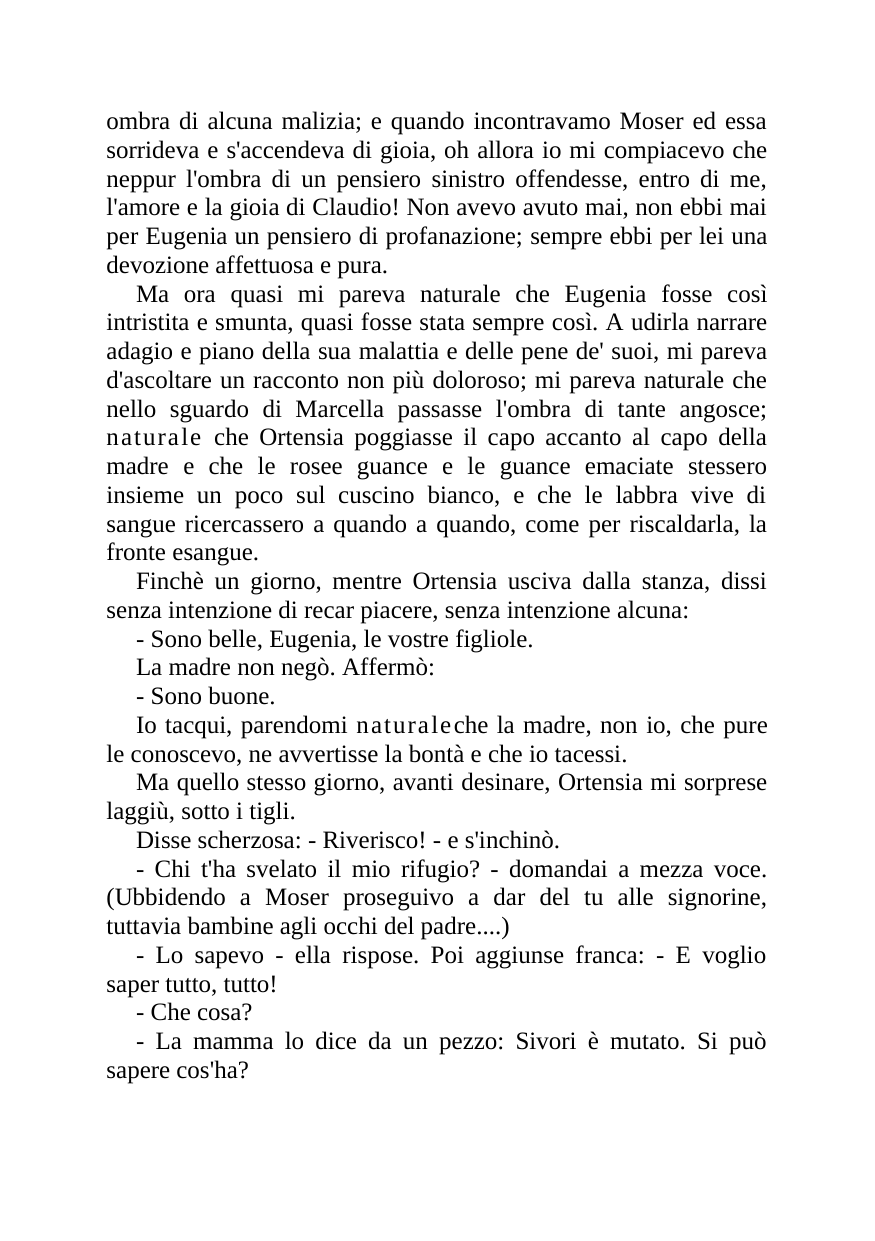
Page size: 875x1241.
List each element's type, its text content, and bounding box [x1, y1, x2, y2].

text Disse scherzosa: - Riverisco! - e s'inchinò. [106, 825, 768, 854]
text Ma quello stesso giorno, avanti desinare, Ortensia mi sorprese laggiù, sotto i tigli. [106, 767, 768, 825]
text - Che cosa? [106, 997, 768, 1026]
text ombra di alcuna malizia; e quando incontravamo Moser ed essa sorrideva e s'accendeva di gioia, oh allora io mi compiacevo che neppur l'ombra di un pensiero sinistro offendesse, entro di me, l'amore e la gioia di Claudio! Non avevo avuto mai, non ebbi mai per Eugenia un pensiero di profanazione; sempre ebbi per lei una devozione affettuosa e pura. [106, 106, 768, 279]
text - La mamma lo dice da un pezzo: Sivori è mutato. Si può sapere cos'ha? [106, 1026, 768, 1084]
text Finchè un giorno, mentre Ortensia usciva dalla stanza, dissi senza intenzione di recar piacere, senza intenzione alcuna: [106, 566, 768, 624]
text - Lo sapevo - ella rispose. Poi aggiunse franca: - E voglio saper tutto, tutto! [106, 940, 768, 997]
text - Sono belle, Eugenia, le vostre figliole. [106, 624, 768, 652]
text - Chi t'ha svelato il mio rifugio? - domandai a mezza voce. (Ubbidendo a Moser proseguivo a dar del tu alle signorine, tuttavia bambine agli occhi del padre....) [106, 854, 768, 940]
text Ma ora quasi mi pareva naturale che Eugenia fosse così intristita e smunta, quasi fosse stata sempre così. A udirla narrare adagio e piano della sua malattia e delle pene de' suoi, mi pareva d'ascoltare un racconto non più doloroso; mi pareva naturale che nello sguardo di Marcella passasse l'ombra di tante angosce; naturale che Ortensia poggiasse il capo accanto al capo della madre e che le rosee guance e le guance emaciate stessero insieme un poco sul cuscino bianco, e che le labbra vive di sangue ricercassero a quando a quando, come per riscaldarla, la fronte esangue. [106, 279, 768, 566]
text Io tacqui, parendomi naturaleche la madre, non io, che pure le conoscevo, ne avvertisse la bontà e che io tacessi. [106, 710, 768, 767]
text La madre non negò. Affermò: [106, 652, 768, 681]
text - Sono buone. [106, 681, 768, 710]
